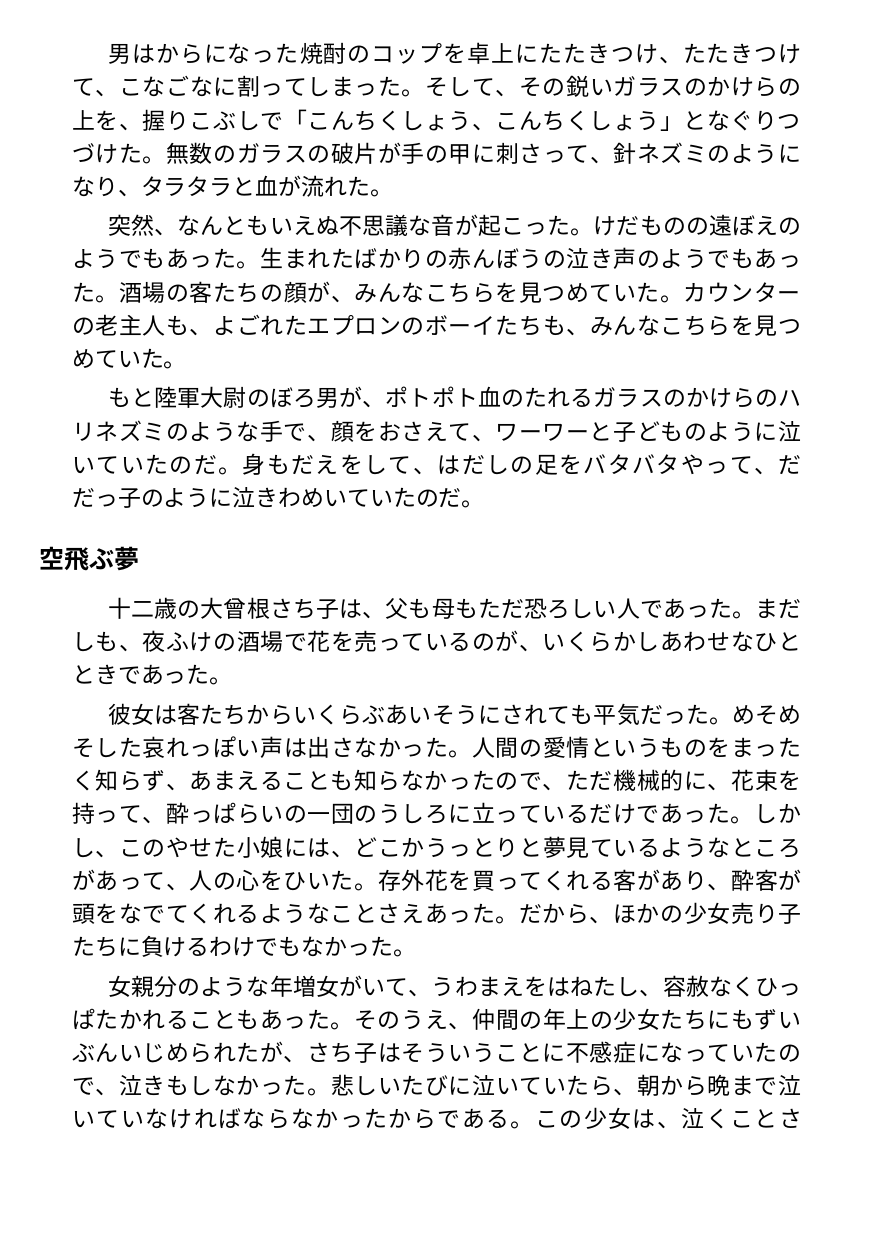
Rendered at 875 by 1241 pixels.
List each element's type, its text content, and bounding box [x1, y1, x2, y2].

text もと陸軍大尉のぼろ男が、ポトポト血のたれるガラスのかけらのハリネズミのような手で、顔をおさえて、ワーワーと子どものように泣いていたのだ。身もだえをして、はだしの足をバタバタやって、だだっ子のように泣きわめいていたのだ。 [72, 380, 802, 513]
subtitle 空飛ぶ夢 [36, 537, 838, 579]
text 女親分のような年増女がいて、うわまえをはねたし、容赦なくひっぱたかれることもあった。そのうえ、仲間の年上の少女たちにもずいぶんいじめられたが、さち子はそういうことに不感症になっていたので、泣きもしなかった。悲しいたびに泣いていたら、朝から晩まで泣いていなければならなかったからである。この少女は、泣くことさ [72, 968, 802, 1134]
text 彼女は客たちからいくらぶあいそうにされても平気だった。めそめそした哀れっぽい声は出さなかった。人間の愛情というものをまったく知らず、あまえることも知らなかったので、ただ機械的に、花束を持って、酔っぱらいの一団のうしろに立っているだけであった。しかし、このやせた小娘には、どこかうっとりと夢見ているようなところがあって、人の心をひいた。存外花を買ってくれる客があり、酔客が頭をなでてくれるようなことさえあった。だから、ほかの少女売り子たちに負けるわけでもなかった。 [72, 697, 802, 962]
text 十二歳の大曾根さち子は、父も母もただ恐ろしい人であった。まだしも、夜ふけの酒場で花を売っているのが、いくらかしあわせなひとときであった。 [72, 591, 802, 691]
text 男はからになった焼酎のコップを卓上にたたきつけ、たたきつけて、こなごなに割ってしまった。そして、その鋭いガラスのかけらの上を、握りこぶしで「こんちくしょう、こんちくしょう」となぐりつづけた。無数のガラスの破片が手の甲に刺さって、針ネズミのようになり、タラタラと血が流れた。 [72, 36, 802, 202]
text 突然、なんともいえぬ不思議な音が起こった。けだものの遠ぼえのようでもあった。生まれたばかりの赤んぼうの泣き声のようでもあった。酒場の客たちの顔が、みんなこちらを見つめていた。カウンターの老主人も、よごれたエプロンのボーイたちも、みんなこちらを見つめていた。 [72, 208, 802, 374]
